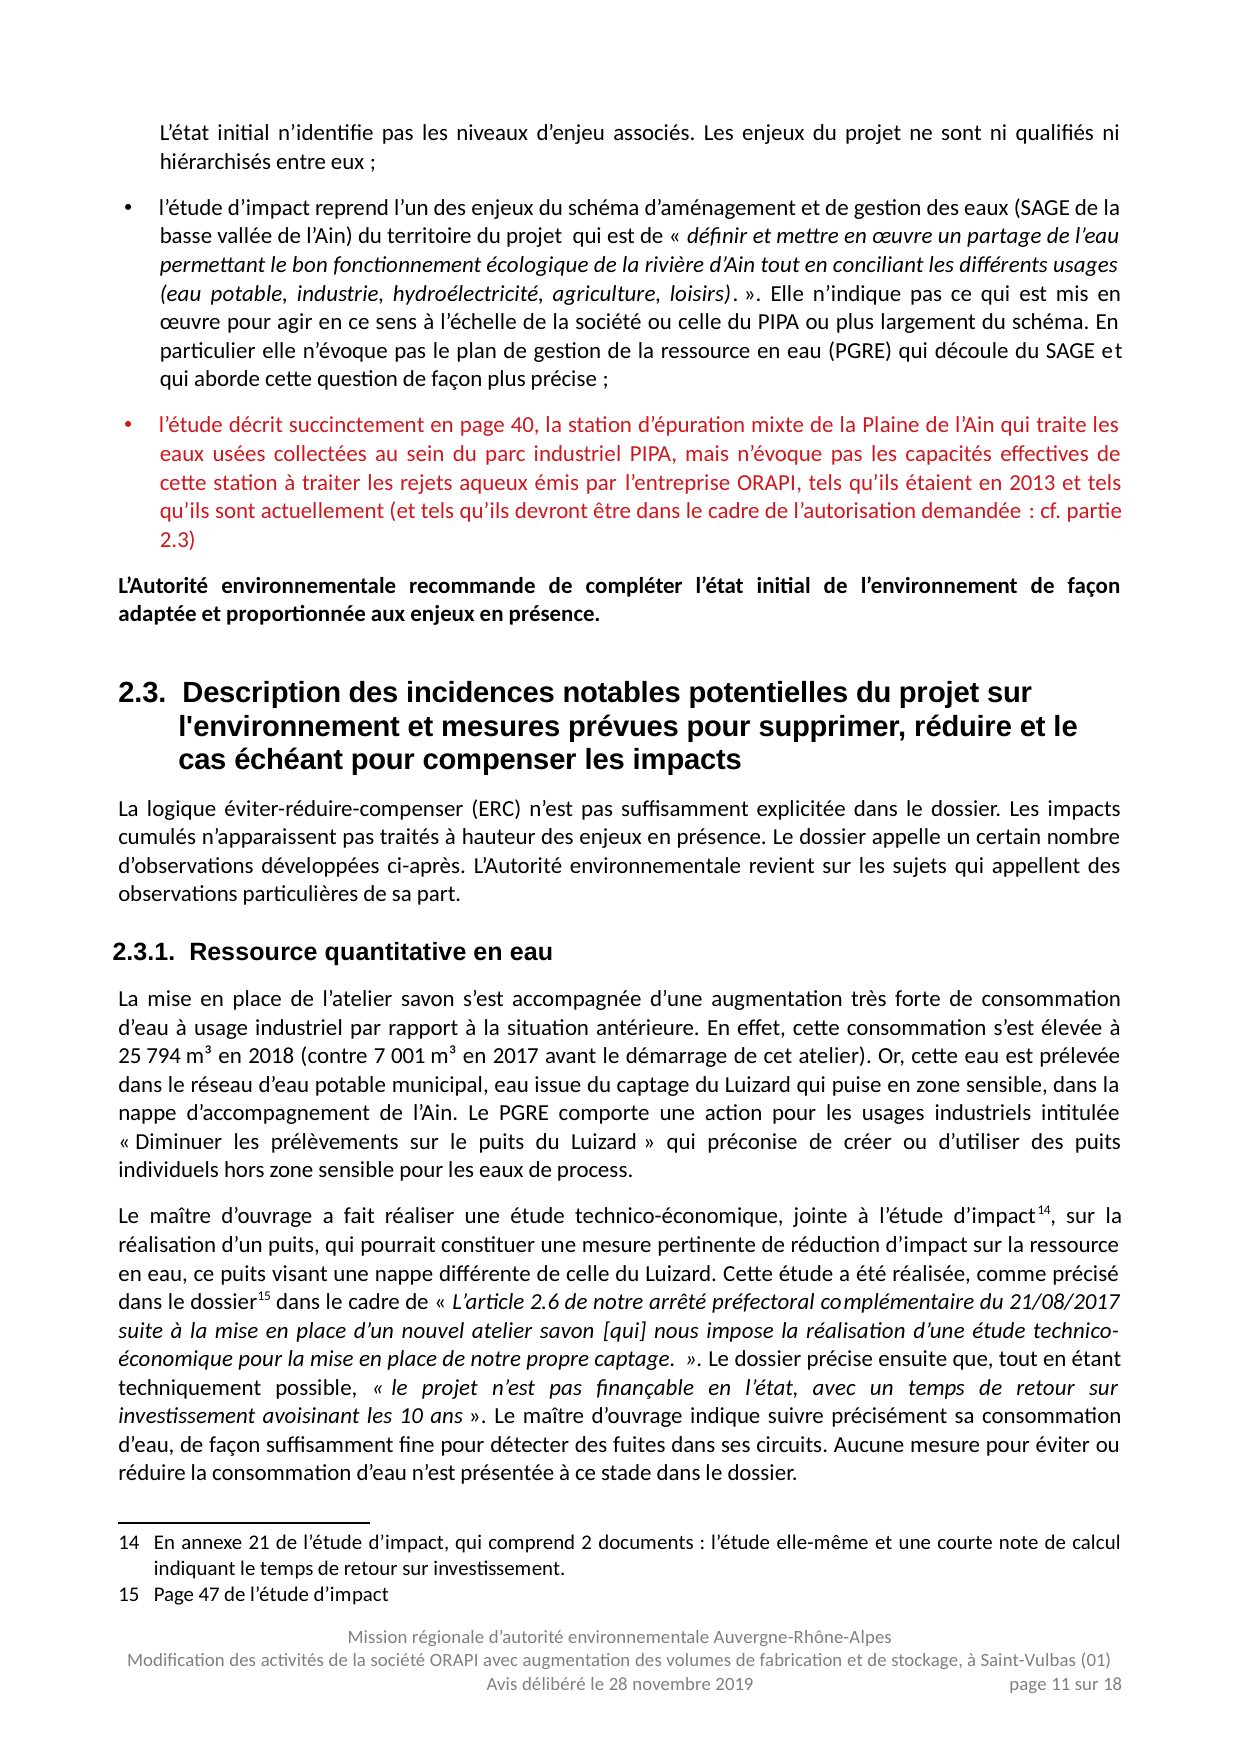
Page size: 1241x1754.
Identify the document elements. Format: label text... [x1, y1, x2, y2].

subtitle Ressource quantitative en eau [112, 937, 1122, 966]
subtitle Description des incidences notables potentielles du projet sur l'environnement et mesures prévues pour supprimer, réduire et le cas échéant pour compenser les impacts [118, 675, 1122, 776]
text En annexe 21 de l’étude d’impact, qui comprend 2 documents : l’étude elle-même et une courte note de calcul indiquant le temps de retour sur investissement. [118, 1529, 1122, 1581]
text L’Autorité environnementale recommande de compléter l’état initial de l’environnement de façon adaptée et proportionnée aux enjeux en présence. [118, 571, 1122, 628]
list l’étude d’impact reprend l’un des enjeux du schéma d’aménagement et de gestion des eaux (SAGE de la basse vallée de l’Ain) du territoire du projet qui est de « définir et mettre en œuvre un partage de l’eau permettant le bon fonctionnement écologique de la rivière d’Ain tout en conciliant les différents usages (eau potable, industrie, hydroélectricité, agriculture, loisirs). ». Elle n’indique pas ce qui est mis en œuvre pour agir en ce sens à l’échelle de la société ou celle du PIPA ou plus largement du schéma. En particulier elle n’évoque pas le plan de gestion de la ressource en eau (PGRE) qui découle du SAGE et qui aborde cette question de façon plus précise ; [124, 193, 1122, 393]
text La logique éviter-réduire-compenser (ERC) n’est pas suffisamment explicitée dans le dossier. Les impacts cumulés n’apparaissent pas traités à hauteur des enjeux en présence. Le dossier appelle un certain nombre d’observations développées ci-après. L’Autorité environnementale revient sur les sujets qui appellent des observations particulières de sa part. [118, 793, 1122, 908]
text Page 47 de l’étude d’impact [118, 1581, 1122, 1607]
text Le maître d’ouvrage a fait réaliser une étude technico-économique, jointe à l’étude d’impact, sur la réalisation d’un puits, qui pourrait constituer une mesure pertinente de réduction d’impact sur la ressource en eau, ce puits visant une nappe différente de celle du Luizard. Cette étude a été réalisée, comme précisé dans le dossier dans le cadre de « L’article 2.6 de notre arrêté préfectoral complémentaire du 21/08/2017 suite à la mise en place d’un nouvel atelier savon [qui] nous impose la réalisation d’une étude technico-économique pour la mise en place de notre propre captage. ». Le dossier précise ensuite que, tout en étant techniquement possible, « le projet n’est pas finançable en l’état, avec un temps de retour sur investissement avoisinant les 10 ans ». Le maître d’ouvrage indique suivre précisément sa consommation d’eau, de façon suffisamment fine pour détecter des fuites dans ses circuits. Aucune mesure pour éviter ou réduire la consommation d’eau n’est présentée à ce stade dans le dossier. [118, 1201, 1122, 1487]
list L’état initial n’identifie pas les niveaux d’enjeu associés. Les enjeux du projet ne sont ni qualifiés ni hiérarchisés entre eux ; [124, 118, 1122, 175]
text La mise en place de l’atelier savon s’est accompagnée d’une augmentation très forte de consommation d’eau à usage industriel par rapport à la situation antérieure. En effet, cette consommation s’est élevée à 25 794 m³ en 2018 (contre 7 001 m³ en 2017 avant le démarrage de cet atelier). Or, cette eau est prélevée dans le réseau d’eau potable municipal, eau issue du captage du Luizard qui puise en zone sensible, dans la nappe d’accompagnement de l’Ain. Le PGRE comporte une action pour les usages industriels intitulée « Diminuer les prélèvements sur le puits du Luizard » qui préconise de créer ou d’utiliser des puits individuels hors zone sensible pour les eaux de process. [118, 984, 1122, 1184]
